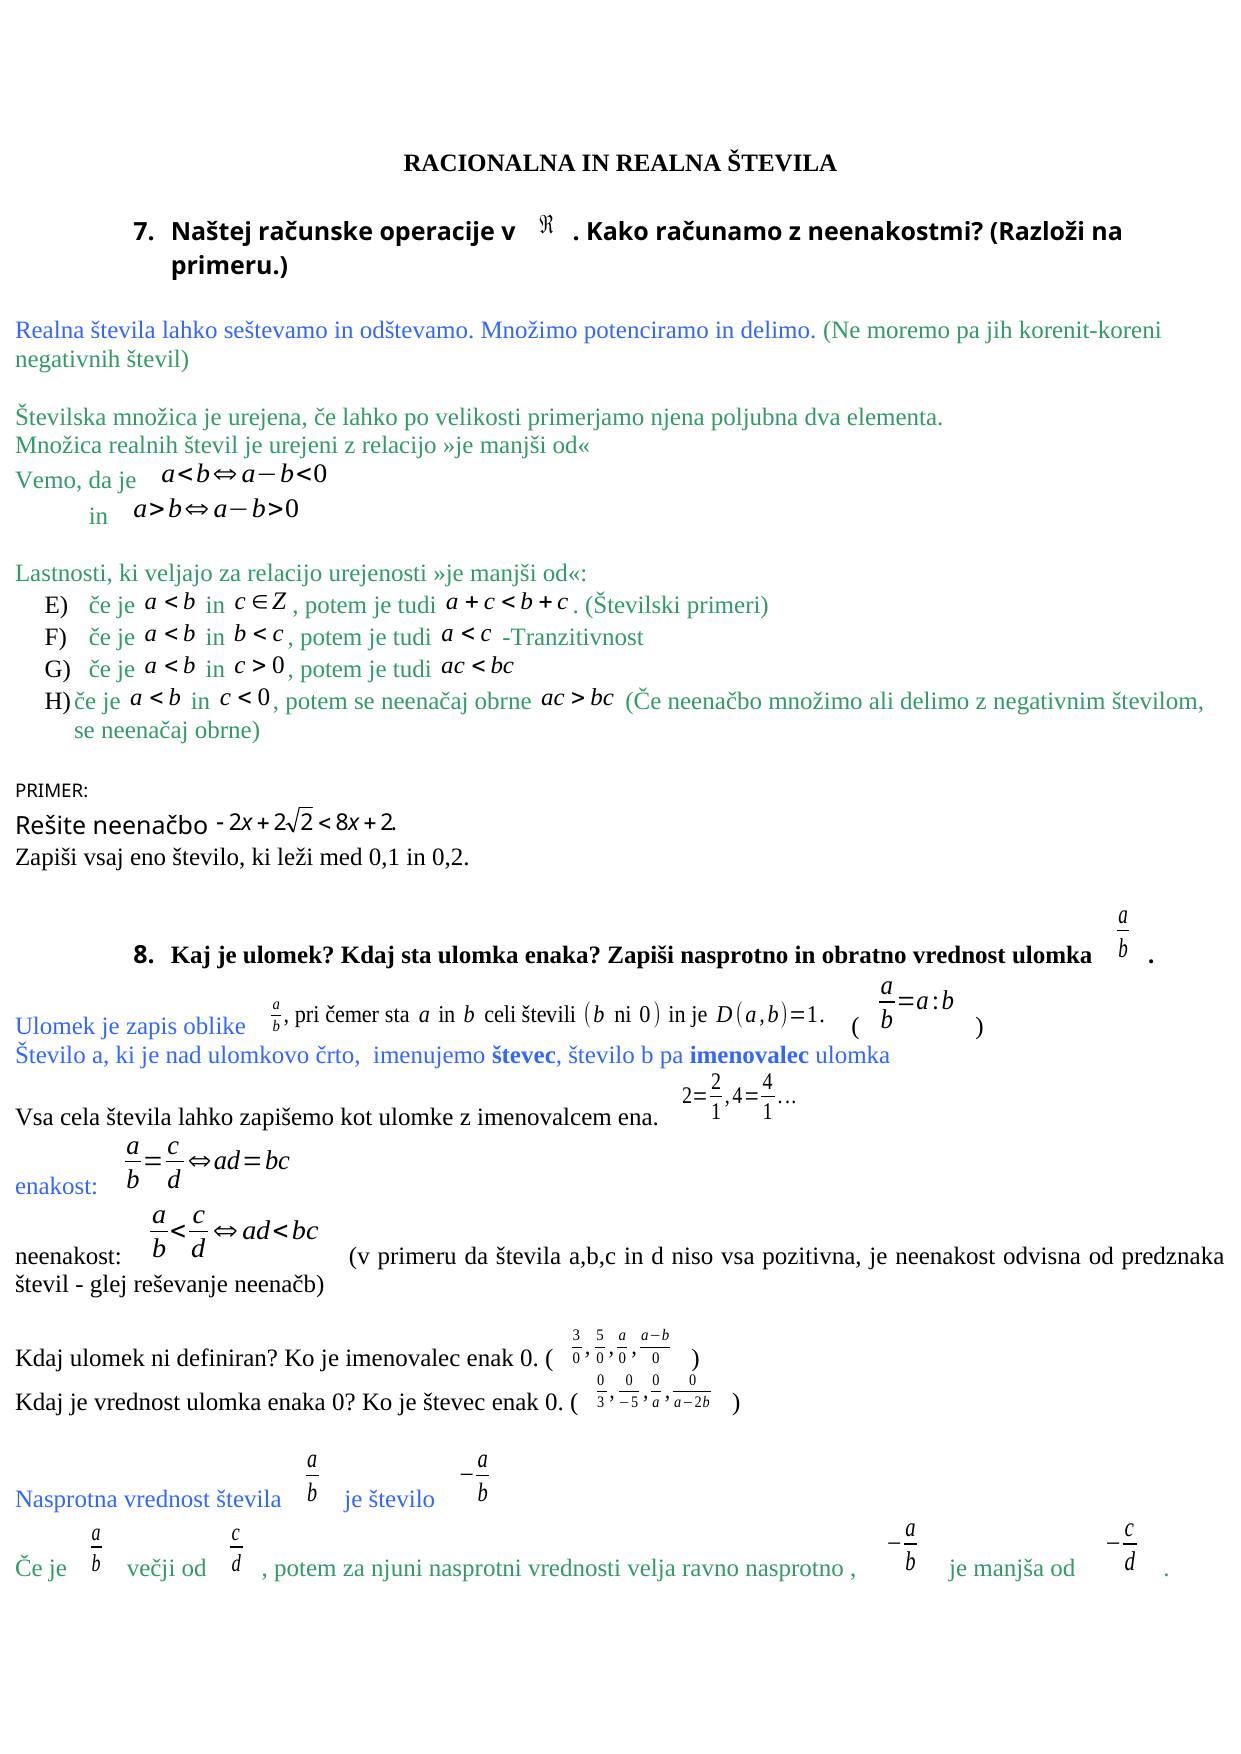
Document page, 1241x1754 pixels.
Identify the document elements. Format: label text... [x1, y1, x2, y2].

list če je in , potem je tudi -Tranzitivnost [44, 619, 1226, 651]
text Če je večji od , potem za njuni nasprotni vrednosti velja ravno nasprotno , je manjša od . [15, 1513, 1226, 1582]
text Število a, ki je nad ulomkovo črto, imenujemo števec, število b pa imenovalec ulomka [15, 1040, 1226, 1069]
text Realna števila lahko seštevamo in odštevamo. Množimo potenciramo in delimo. (Ne moremo pa jih korenit-koreni negativnih števil) [15, 316, 1226, 373]
text PRIMER: [15, 778, 1226, 803]
list če je in , potem je tudi [44, 651, 1226, 683]
text Številska množica je urejena, če lahko po velikosti primerjamo njena poljubna dva elementa. [15, 402, 1226, 431]
text Nasprotna vrednost števila je število [15, 1445, 1226, 1513]
list če je in , potem se neenačaj obrne (Če neenačbo množimo ali delimo z negativnim številom, se neenačaj obrne) [44, 683, 1226, 744]
text Rešite neenačbo [15, 803, 1226, 842]
text enakost: [15, 1131, 1226, 1200]
text neenakost: (v primeru da števila a,b,c in d niso vsa pozitivna, je neenakost odvisna od predznaka števil - glej reševanje neenačb) [15, 1200, 1226, 1298]
text Vsa cela števila lahko zapišemo kot ulomke z imenovalcem ena. [15, 1069, 1226, 1131]
list če je in , potem je tudi . (Številski primeri) [44, 587, 1226, 619]
text in [15, 494, 1226, 529]
text Lastnosti, ki veljajo za relacijo urejenosti »je manjši od«: [15, 558, 1226, 587]
text Vemo, da je [15, 459, 1226, 494]
text Množica realnih števil je urejeni z relacijo »je manjši od« [15, 431, 1226, 459]
text Ulomek je zapis oblike () [15, 971, 1226, 1040]
text Kdaj ulomek ni definiran? Ko je imenovalec enak 0. () [15, 1327, 1226, 1371]
text Zapiši vsaj eno število, ki leži med 0,1 in 0,2. [15, 842, 1226, 871]
list Kaj je ulomek? Kdaj sta ulomka enaka? Zapiši nasprotno in obratno vrednost ulomka . [133, 899, 1226, 971]
text Kdaj je vrednost ulomka enaka 0? Ko je števec enak 0. () [15, 1371, 1226, 1416]
subtitle RACIONALNA IN REALNA ŠTEVILA [15, 148, 1226, 176]
list Naštej računske operacije v . Kako računamo z neenakostmi? (Razloži na primeru.) [133, 210, 1226, 281]
